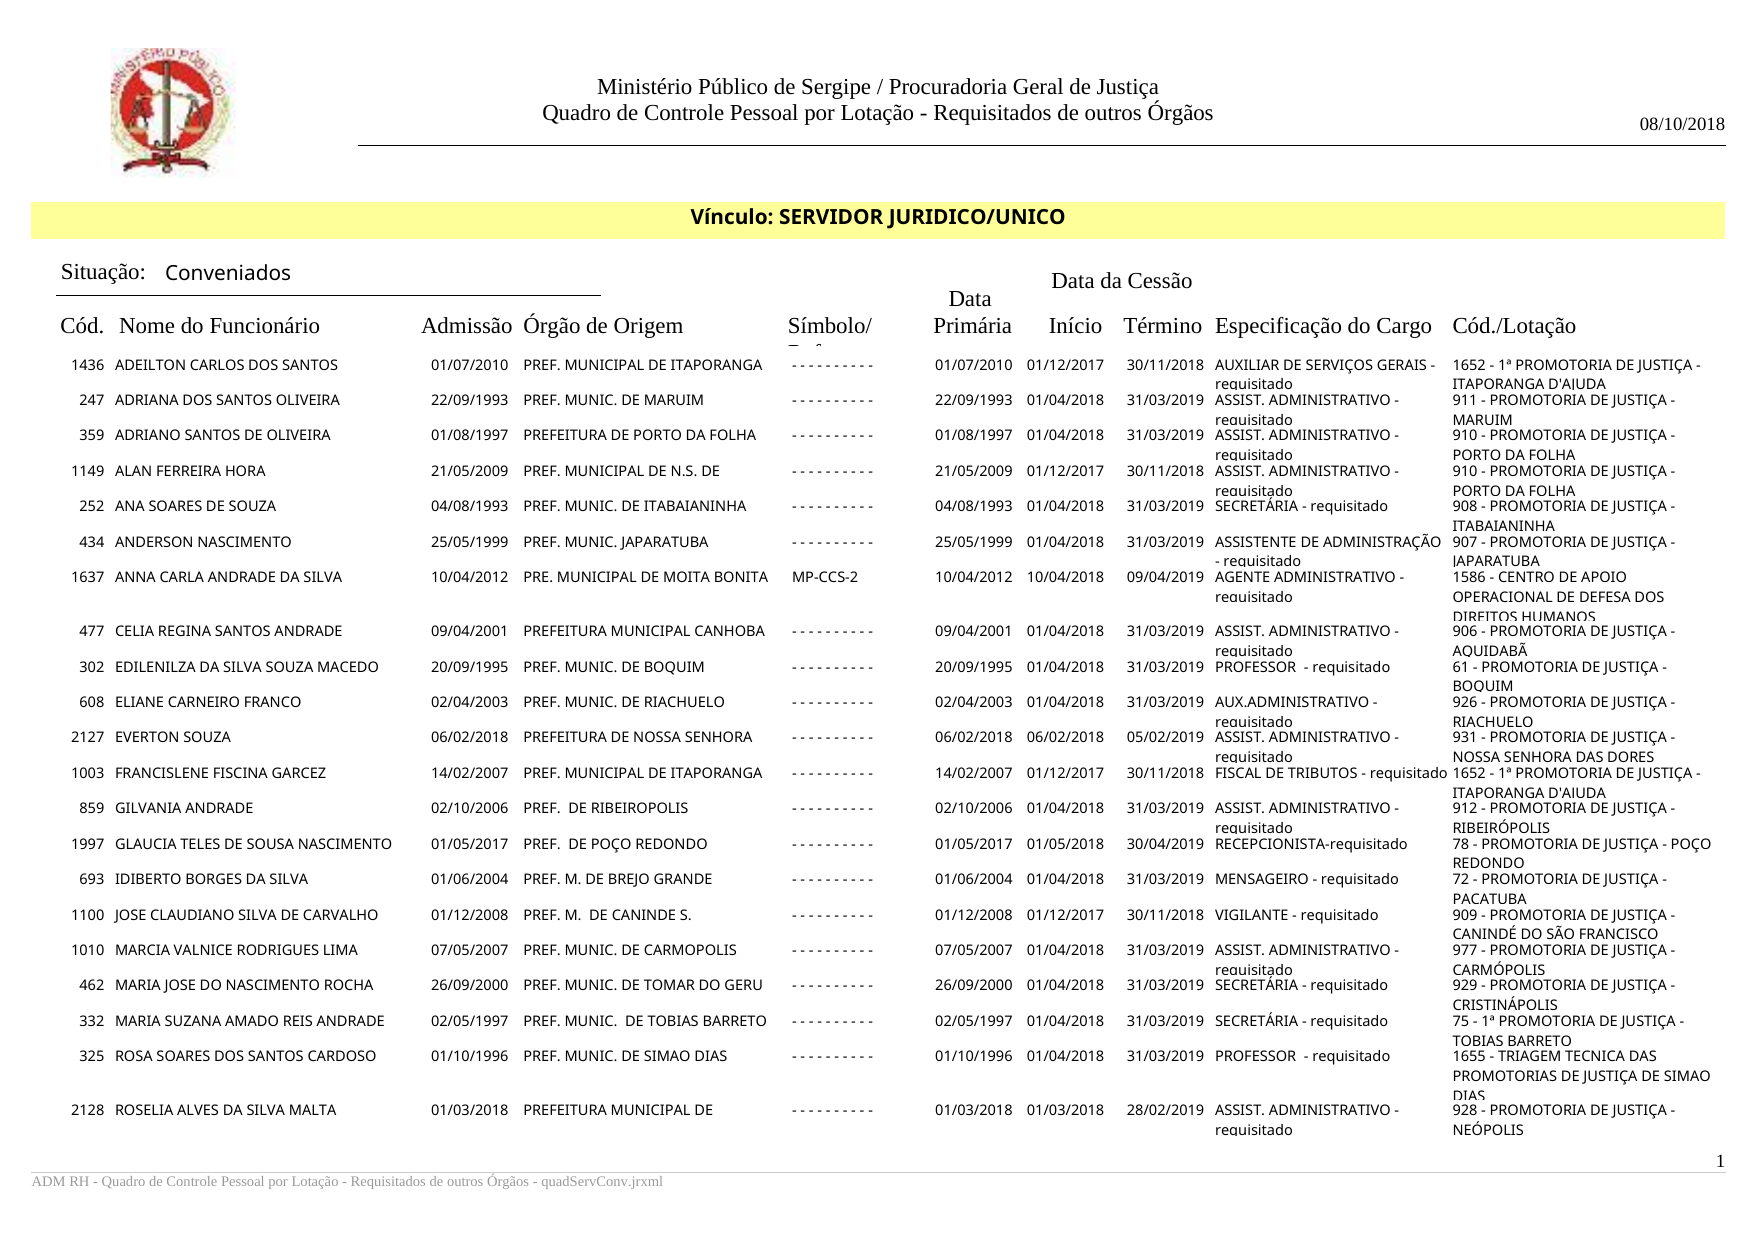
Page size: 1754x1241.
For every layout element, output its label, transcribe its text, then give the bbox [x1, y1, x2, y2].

text VIGILANTE - requisitado [1215, 904, 1448, 924]
text 1655 - TRIAGEM TECNICA DAS PROMOTORIAS DE JUSTIÇA DE SIMAO DIAS [1452, 1046, 1725, 1100]
text 910 - PROMOTORIA DE JUSTIÇA - PORTO DA FOLHA [1452, 425, 1725, 460]
text 928 - PROMOTORIA DE JUSTIÇA - NEÓPOLIS [1452, 1100, 1725, 1135]
text EVERTON SOUZA [115, 727, 427, 747]
text 01/06/2004 [427, 869, 508, 889]
text PREF. MUNIC. DE RIACHUELO [523, 692, 783, 712]
text 04/08/1993 [427, 496, 508, 516]
text 07/05/2007 [427, 940, 508, 959]
text 477 [25, 621, 104, 641]
text ANDERSON NASCIMENTO [115, 531, 427, 551]
text 01/05/2017 [427, 833, 508, 853]
text 31/03/2019 [1111, 869, 1204, 889]
text MENSAGEIRO - requisitado [1215, 869, 1448, 889]
text 02/04/2003 [925, 692, 1012, 712]
text ADM RH - Quadro de Controle Pessoal por Lotação - Requisitados de outros Órgãos - quadServConv.jrxml [31, 1173, 1725, 1190]
text - - - - - - - - - - [792, 904, 914, 924]
text 10/04/2018 [1021, 567, 1104, 587]
text PREF. MUNIC. DE BOQUIM [523, 656, 783, 676]
text PREF. MUNICIPAL DE ITAPORANGA [523, 354, 783, 374]
text 01/08/1997 [427, 425, 508, 445]
text PREF. MUNIC. DE ITABAIANINHA [523, 496, 783, 516]
text 31/03/2019 [1111, 390, 1204, 409]
text 31/03/2019 [1111, 656, 1204, 676]
text - - - - - - - - - - [792, 531, 914, 551]
text ASSIST. ADMINISTRATIVO - requisitado [1215, 1100, 1448, 1135]
text 31/03/2019 [1111, 425, 1204, 445]
text 01/05/2017 [925, 833, 1012, 853]
text 04/08/1993 [925, 496, 1012, 516]
text - - - - - - - - - - [792, 461, 914, 480]
text Data Primária [923, 286, 1017, 338]
text FRANCISLENE FISCINA GARCEZ [115, 763, 427, 782]
text 906 - PROMOTORIA DE JUSTIÇA - AQUIDABÃ [1452, 621, 1725, 656]
text 01/12/2017 [1021, 763, 1104, 782]
text 1 [1611, 1150, 1725, 1172]
text 01/03/2018 [1021, 1100, 1104, 1120]
text 912 - PROMOTORIA DE JUSTIÇA - RIBEIRÓPOLIS [1452, 798, 1725, 833]
text Cód. [40, 313, 104, 339]
text ASSISTENTE DE ADMINISTRAÇÃO - requisitado [1215, 531, 1448, 567]
text 01/04/2018 [1021, 798, 1104, 818]
text - - - - - - - - - - [792, 354, 914, 374]
text 09/04/2019 [1111, 567, 1204, 587]
text 02/10/2006 [925, 798, 1012, 818]
text 1586 - CENTRO DE APOIO OPERACIONAL DE DEFESA DOS DIREITOS HUMANOS [1452, 567, 1725, 621]
text 22/09/1993 [925, 390, 1012, 409]
text 01/07/2010 [427, 354, 508, 374]
text 931 - PROMOTORIA DE JUSTIÇA - NOSSA SENHORA DAS DORES [1452, 727, 1725, 762]
text ASSIST. ADMINISTRATIVO - requisitado [1215, 390, 1448, 425]
text 608 [25, 692, 104, 712]
text 909 - PROMOTORIA DE JUSTIÇA - CANINDÉ DO SÃO FRANCISCO [1452, 904, 1725, 939]
text 693 [25, 869, 104, 889]
text - - - - - - - - - - [792, 425, 914, 445]
text 907 - PROMOTORIA DE JUSTIÇA - JAPARATUBA [1452, 531, 1725, 567]
text - - - - - - - - - - [792, 727, 914, 747]
text MP-CCS-2 [792, 567, 914, 587]
text - - - - - - - - - - [792, 975, 914, 995]
text ANNA CARLA ANDRADE DA SILVA [115, 567, 427, 587]
picture [142, 48, 240, 192]
text - - - - - - - - - - [792, 1100, 914, 1120]
text PREFEITURA MUNICIPAL CANHOBA [523, 621, 783, 641]
text 06/02/2018 [925, 727, 1012, 747]
text 01/04/2018 [1021, 975, 1104, 995]
text 14/02/2007 [427, 763, 508, 782]
text 01/10/1996 [427, 1046, 508, 1066]
text 01/04/2018 [1021, 1011, 1104, 1030]
text ASSIST. ADMINISTRATIVO - requisitado [1215, 940, 1448, 975]
text 28/02/2019 [1111, 1100, 1204, 1120]
text AUXILIAR DE SERVIÇOS GERAIS - requisitado [1215, 354, 1448, 389]
text 926 - PROMOTORIA DE JUSTIÇA - RIACHUELO [1452, 692, 1725, 727]
text - - - - - - - - - - [792, 940, 914, 959]
text 61 - PROMOTORIA DE JUSTIÇA - BOQUIM [1452, 656, 1725, 692]
text 26/09/2000 [925, 975, 1012, 995]
text [31, 73, 142, 126]
text 01/12/2008 [925, 904, 1012, 924]
text - - - - - - - - - - [792, 656, 914, 676]
text 1997 [25, 833, 104, 853]
text SECRETÁRIA - requisitado [1215, 496, 1448, 516]
text 977 - PROMOTORIA DE JUSTIÇA - CARMÓPOLIS [1452, 940, 1725, 975]
text ANA SOARES DE SOUZA [115, 496, 427, 516]
text Início [1044, 313, 1102, 339]
text 1149 [25, 461, 104, 480]
text 01/04/2018 [1021, 656, 1104, 676]
text SECRETÁRIA - requisitado [1215, 975, 1448, 995]
text 01/07/2010 [925, 354, 1012, 374]
text 434 [25, 531, 104, 551]
text 01/06/2004 [925, 869, 1012, 889]
text 78 - PROMOTORIA DE JUSTIÇA - POÇO REDONDO [1452, 833, 1725, 869]
text PREF. MUNICIPAL DE N.S. DE [523, 461, 783, 480]
text 10/04/2012 [427, 567, 508, 587]
text PREFEITURA MUNICIPAL DE [523, 1100, 783, 1120]
text 09/04/2001 [427, 621, 508, 641]
text ALAN FERREIRA HORA [115, 461, 427, 480]
text 10/04/2012 [925, 567, 1012, 587]
text 01/04/2018 [1021, 940, 1104, 959]
text 01/04/2018 [1021, 496, 1104, 516]
text JOSE CLAUDIANO SILVA DE CARVALHO [115, 904, 427, 924]
text PREF. MUNIC. DE MARUIM [523, 390, 783, 409]
text ASSIST. ADMINISTRATIVO - requisitado [1215, 621, 1448, 656]
text - - - - - - - - - - [792, 833, 914, 853]
text 30/11/2018 [1111, 354, 1204, 374]
text Término [1117, 313, 1202, 339]
text 1010 [25, 940, 104, 959]
text 31/03/2019 [1111, 798, 1204, 818]
text 31/03/2019 [1111, 1046, 1204, 1066]
text FISCAL DE TRIBUTOS - requisitado [1215, 763, 1448, 782]
text 929 - PROMOTORIA DE JUSTIÇA - CRISTINÁPOLIS [1452, 975, 1725, 1010]
text 31/03/2019 [1111, 940, 1204, 959]
text 01/03/2018 [925, 1100, 1012, 1120]
text Situação: [61, 258, 152, 285]
text MARIA JOSE DO NASCIMENTO ROCHA [115, 975, 427, 995]
text 14/02/2007 [925, 763, 1012, 782]
text 01/10/1996 [925, 1046, 1012, 1066]
text Nome do Funcionário [119, 313, 358, 339]
text 247 [25, 390, 104, 409]
text 1637 [25, 567, 104, 587]
text 30/04/2019 [1111, 833, 1204, 853]
text CELIA REGINA SANTOS ANDRADE [115, 621, 427, 641]
text PREFEITURA DE PORTO DA FOLHA [523, 425, 783, 445]
text 31/03/2019 [1111, 1011, 1204, 1030]
text 01/03/2018 [427, 1100, 508, 1120]
text Admissão [419, 313, 512, 339]
text EDILENILZA DA SILVA SOUZA MACEDO [115, 656, 427, 676]
text 252 [25, 496, 104, 516]
text 332 [25, 1011, 104, 1030]
text 06/02/2018 [427, 727, 508, 747]
text PROFESSOR - requisitado [1215, 656, 1448, 676]
text 01/04/2018 [1021, 390, 1104, 409]
text 01/04/2018 [1021, 531, 1104, 551]
text 01/04/2018 [1021, 869, 1104, 889]
text 910 - PROMOTORIA DE JUSTIÇA - PORTO DA FOLHA [1452, 461, 1725, 496]
text 09/04/2001 [925, 621, 1012, 641]
text 302 [25, 656, 104, 676]
text AGENTE ADMINISTRATIVO - requisitado [1215, 567, 1448, 602]
text 908 - PROMOTORIA DE JUSTIÇA - ITABAIANINHA [1452, 496, 1725, 531]
text 01/12/2008 [427, 904, 508, 924]
text ROSELIA ALVES DA SILVA MALTA [115, 1100, 427, 1120]
text 1436 [25, 354, 104, 374]
text 25/05/1999 [925, 531, 1012, 551]
text ELIANE CARNEIRO FRANCO [115, 692, 427, 712]
text 07/05/2007 [925, 940, 1012, 959]
text 25/05/1999 [427, 531, 508, 551]
text PREF. M. DE CANINDE S. [523, 904, 783, 924]
text 1652 - 1ª PROMOTORIA DE JUSTIÇA - ITAPORANGA D'AJUDA [1452, 354, 1725, 389]
text 01/05/2018 [1021, 833, 1104, 853]
text 02/05/1997 [427, 1011, 508, 1030]
text ASSIST. ADMINISTRATIVO - requisitado [1215, 461, 1448, 496]
text - - - - - - - - - - [792, 798, 914, 818]
text PREF. MUNIC. DE CARMOPOLIS [523, 940, 783, 959]
text 06/02/2018 [1021, 727, 1104, 747]
text Especificação do Cargo [1215, 313, 1439, 339]
text 02/05/1997 [925, 1011, 1012, 1030]
text PREF. MUNIC. DE SIMAO DIAS [523, 1046, 783, 1066]
text 21/05/2009 [427, 461, 508, 480]
text PROFESSOR - requisitado [1215, 1046, 1448, 1066]
text MARIA SUZANA AMADO REIS ANDRADE [115, 1011, 427, 1030]
text 2128 [25, 1100, 104, 1120]
text 20/09/1995 [925, 656, 1012, 676]
text 01/08/1997 [925, 425, 1012, 445]
text 02/04/2003 [427, 692, 508, 712]
text 31/03/2019 [1111, 975, 1204, 995]
text 01/12/2017 [1021, 461, 1104, 480]
text 30/11/2018 [1111, 904, 1204, 924]
text - - - - - - - - - - [792, 1046, 914, 1066]
text 462 [25, 975, 104, 995]
text ASSIST. ADMINISTRATIVO - requisitado [1215, 425, 1448, 460]
text 2127 [25, 727, 104, 747]
text ADEILTON CARLOS DOS SANTOS [115, 354, 427, 374]
text MARCIA VALNICE RODRIGUES LIMA [115, 940, 427, 959]
text 75 - 1ª PROMOTORIA DE JUSTIÇA - TOBIAS BARRETO [1452, 1011, 1725, 1046]
text - - - - - - - - - - [792, 1011, 914, 1030]
text 05/02/2019 [1111, 727, 1204, 747]
text Ministério Público de Sergipe / Procuradoria Geral de Justiça Quadro de Controle Pessoal por Lotação - Requisitados de outros Órgãos [240, 73, 1725, 126]
text ADRIANA DOS SANTOS OLIVEIRA [115, 390, 427, 409]
text SECRETÁRIA - requisitado [1215, 1011, 1448, 1030]
text 01/12/2017 [1021, 354, 1104, 374]
text Órgão de Origem [523, 313, 714, 339]
text AUX.ADMINISTRATIVO - requisitado [1215, 692, 1448, 727]
text 01/04/2018 [1021, 425, 1104, 445]
text ROSA SOARES DOS SANTOS CARDOSO [115, 1046, 427, 1066]
text PRE. MUNICIPAL DE MOITA BONITA [523, 567, 783, 587]
text - - - - - - - - - - [792, 390, 914, 409]
text PREF. DE RIBEIROPOLIS [523, 798, 783, 818]
text Símbolo/Ref. [788, 313, 910, 346]
text 01/04/2018 [1021, 621, 1104, 641]
text 30/11/2018 [1111, 763, 1204, 782]
text 02/10/2006 [427, 798, 508, 818]
text ASSIST. ADMINISTRATIVO - requisitado [1215, 798, 1448, 833]
text Conveniados [165, 258, 573, 287]
text Cód./Lotação [1452, 313, 1587, 339]
text 08/10/2018 [1517, 113, 1725, 134]
text 01/04/2018 [1021, 1046, 1104, 1066]
text Data da Cessão [1046, 267, 1198, 293]
text ASSIST. ADMINISTRATIVO - requisitado [1215, 727, 1448, 762]
text 1100 [25, 904, 104, 924]
text 01/04/2018 [1021, 692, 1104, 712]
text IDIBERTO BORGES DA SILVA [115, 869, 427, 889]
text PREF. MUNIC. JAPARATUBA [523, 531, 783, 551]
text - - - - - - - - - - [792, 869, 914, 889]
text - - - - - - - - - - [792, 763, 914, 782]
text 30/11/2018 [1111, 461, 1204, 480]
text 1652 - 1ª PROMOTORIA DE JUSTIÇA - ITAPORANGA D'AJUDA [1452, 763, 1725, 798]
text PREF. DE POÇO REDONDO [523, 833, 783, 853]
text 22/09/1993 [427, 390, 508, 409]
text 325 [25, 1046, 104, 1066]
text PREFEITURA DE NOSSA SENHORA [523, 727, 783, 747]
text RECEPCIONISTA-requisitado [1215, 833, 1448, 853]
text 26/09/2000 [427, 975, 508, 995]
text ADRIANO SANTOS DE OLIVEIRA [115, 425, 427, 445]
text 31/03/2019 [1111, 692, 1204, 712]
text 859 [25, 798, 104, 818]
text GLAUCIA TELES DE SOUSA NASCIMENTO [115, 833, 427, 853]
text 31/03/2019 [1111, 531, 1204, 551]
text - - - - - - - - - - [792, 496, 914, 516]
text 01/12/2017 [1021, 904, 1104, 924]
text - - - - - - - - - - [792, 692, 914, 712]
text 72 - PROMOTORIA DE JUSTIÇA - PACATUBA [1452, 869, 1725, 904]
text Vínculo: SERVIDOR JURIDICO/UNICO [31, 202, 1725, 231]
text 911 - PROMOTORIA DE JUSTIÇA - MARUIM [1452, 390, 1725, 425]
text - - - - - - - - - - [792, 621, 914, 641]
text PREF. MUNICIPAL DE ITAPORANGA [523, 763, 783, 782]
text PREF. MUNIC. DE TOMAR DO GERU [523, 975, 783, 995]
text PREF. MUNIC. DE TOBIAS BARRETO [523, 1011, 783, 1030]
text PREF. M. DE BREJO GRANDE [523, 869, 783, 889]
text 20/09/1995 [427, 656, 508, 676]
text 31/03/2019 [1111, 496, 1204, 516]
text 21/05/2009 [925, 461, 1012, 480]
text GILVANIA ANDRADE [115, 798, 427, 818]
text 1003 [25, 763, 104, 782]
text 359 [25, 425, 104, 445]
text 31/03/2019 [1111, 621, 1204, 641]
